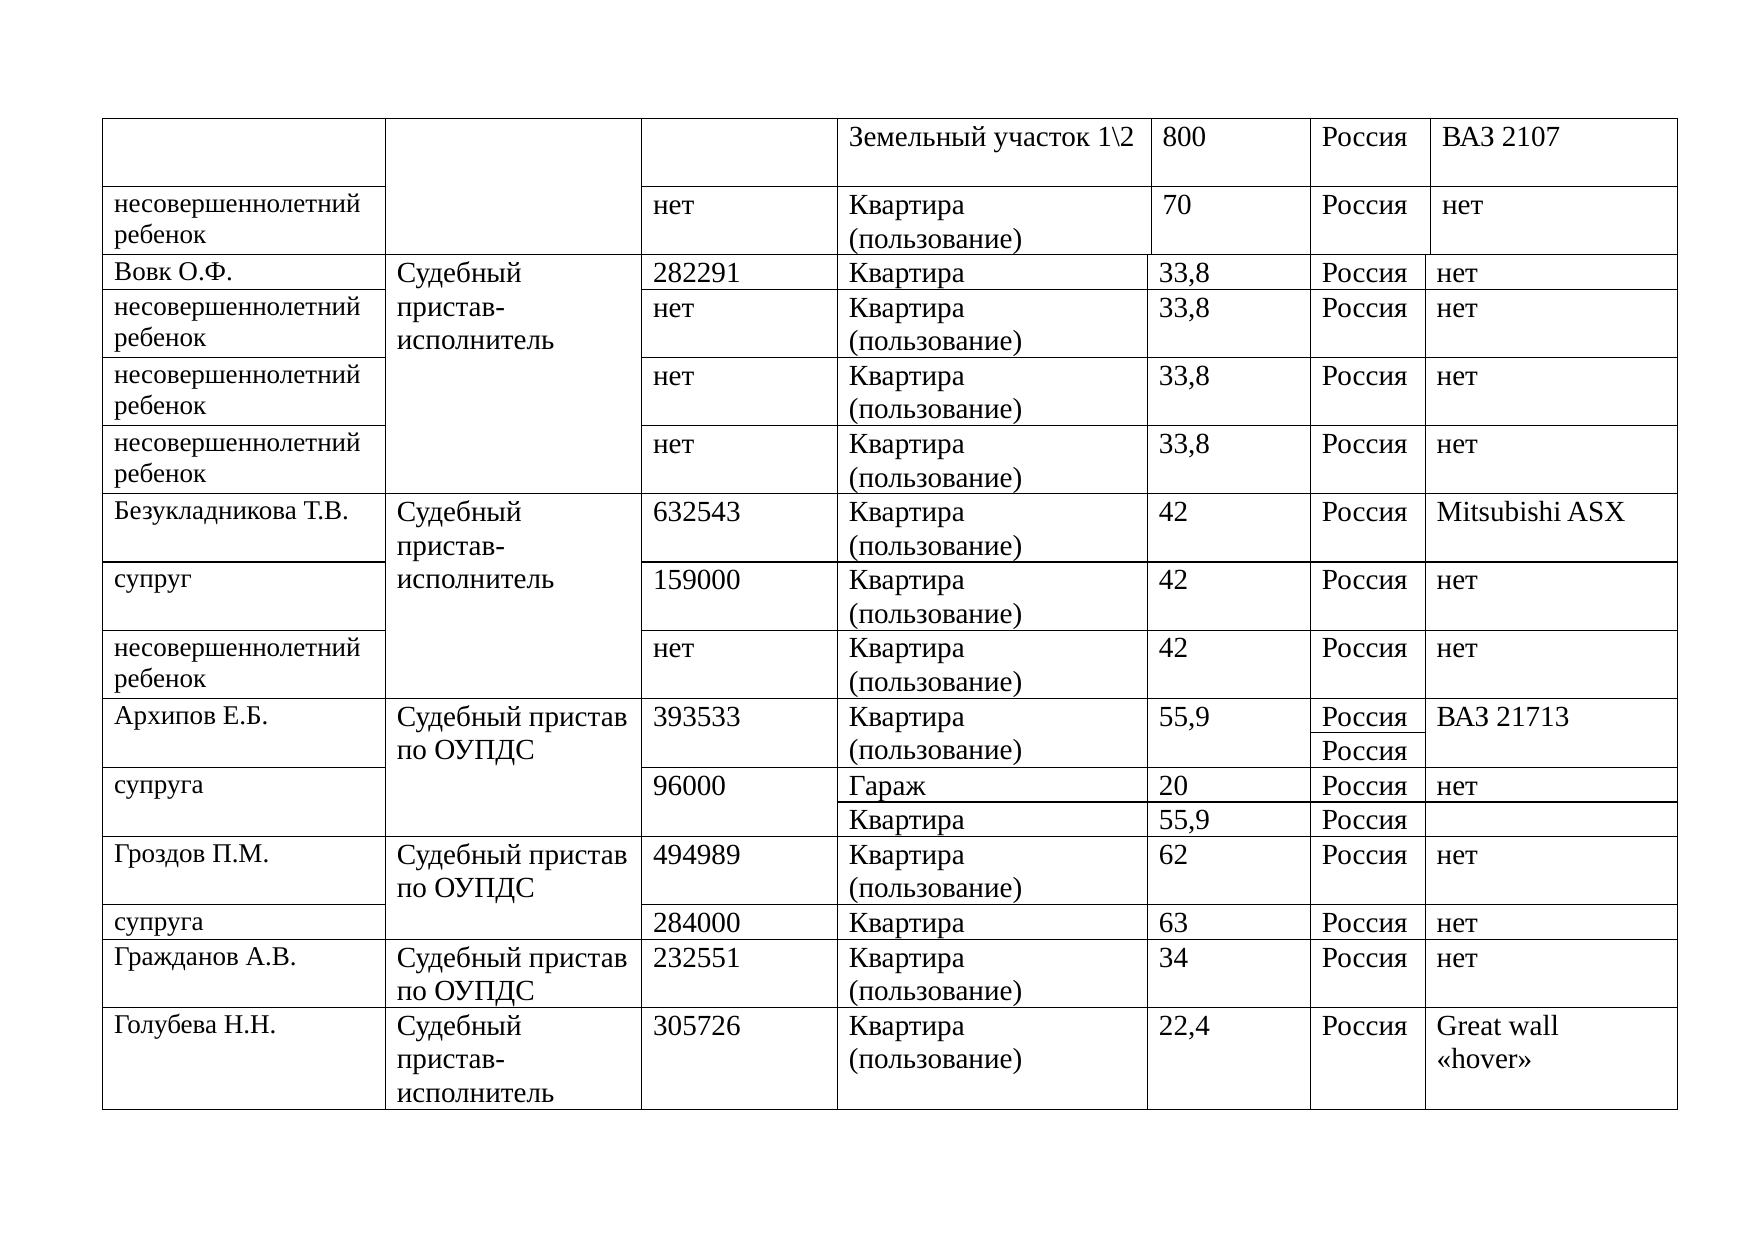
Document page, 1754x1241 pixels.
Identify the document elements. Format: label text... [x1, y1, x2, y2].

table_cell 63 [1148, 905, 1310, 939]
table_cell Квартира (пользование) [838, 358, 1147, 425]
table_cell Квартира (пользование) [838, 563, 1147, 629]
table_cell Квартира (пользование) [838, 631, 1147, 698]
table_cell 96000 [642, 768, 837, 836]
table_cell Гараж [838, 768, 1147, 801]
table_cell 800 [1152, 119, 1310, 186]
table_cell нет [642, 358, 837, 425]
table_cell 55,9 [1148, 699, 1310, 767]
table_cell Россия [1311, 905, 1425, 939]
table_cell нет [1426, 290, 1677, 357]
table_cell нет [1426, 255, 1677, 289]
table_cell Судебный пристав по ОУПДС [386, 940, 641, 1007]
table_cell 34 [1148, 940, 1310, 1007]
table_cell 632543 [642, 494, 837, 561]
table_cell Great wall «hover» [1426, 1008, 1677, 1108]
table_cell Квартира (пользование) [838, 187, 1151, 254]
table_cell Квартира (пользование) [838, 940, 1147, 1007]
table_cell Mitsubishi ASX [1426, 494, 1677, 561]
table_cell 42 [1148, 494, 1310, 561]
table_cell нет [642, 426, 837, 493]
table_cell несовершеннолетний ребенок [103, 426, 385, 493]
table_cell 55,9 [1148, 803, 1310, 836]
table_cell 33,8 [1148, 255, 1310, 289]
table_cell Гражданов А.В. [103, 940, 385, 1007]
table_cell 33,8 [1148, 358, 1310, 425]
table_cell Россия [1311, 631, 1425, 698]
table_cell несовершеннолетний ребенок [103, 187, 385, 254]
table_cell Квартира (пользование) [838, 494, 1147, 561]
table_cell Россия [1311, 699, 1425, 732]
table_cell 232551 [642, 940, 837, 1007]
table_cell несовершеннолетний ребенок [103, 631, 385, 698]
table_cell [103, 119, 385, 186]
table_cell несовершеннолетний ребенок [103, 290, 385, 357]
table_cell Квартира [838, 255, 1147, 289]
table_cell Судебный пристав-исполнитель [386, 255, 641, 493]
table_cell Россия [1311, 803, 1425, 836]
table_cell Судебный пристав по ОУПДС [386, 837, 641, 939]
table_cell [1426, 803, 1677, 836]
table_cell Россия [1311, 290, 1425, 357]
table_cell 494989 [642, 837, 837, 904]
table_cell Квартира (пользование) [838, 699, 1147, 767]
table_cell нет [1426, 905, 1677, 939]
table_cell [642, 119, 837, 186]
table_cell Квартира (пользование) [838, 426, 1147, 493]
table_cell Россия [1311, 426, 1425, 493]
table_cell 70 [1152, 187, 1310, 254]
table_cell несовершеннолетний ребенок [103, 358, 385, 425]
table_cell 284000 [642, 905, 837, 939]
table_cell Судебный пристав-исполнитель [386, 1008, 641, 1108]
table_cell Безукладникова Т.В. [103, 494, 385, 561]
table_cell Россия [1311, 187, 1430, 254]
table_cell супруг [103, 563, 385, 629]
table_cell Судебный пристав-исполнитель [386, 494, 641, 698]
table_cell Квартира (пользование) [838, 1008, 1147, 1108]
table_cell Квартира [838, 803, 1147, 836]
table_cell Квартира (пользование) [838, 837, 1147, 904]
table_cell Россия [1311, 1008, 1425, 1108]
table_cell 20 [1148, 768, 1310, 801]
table_cell Квартира [838, 905, 1147, 939]
table_cell Архипов Е.Б. [103, 699, 385, 767]
table_cell нет [1431, 187, 1677, 254]
table_cell 62 [1148, 837, 1310, 904]
table_cell Голубева Н.Н. [103, 1008, 385, 1108]
table_cell нет [1426, 426, 1677, 493]
table_cell супруга [103, 768, 385, 836]
table_cell 42 [1148, 563, 1310, 629]
table_cell ВАЗ 21713 [1426, 699, 1677, 767]
table_cell Россия [1311, 255, 1425, 289]
table_cell Судебный пристав по ОУПДС [386, 699, 641, 836]
table_cell Россия [1311, 563, 1425, 629]
table_cell ВАЗ 2107 [1431, 119, 1677, 186]
table_cell Гроздов П.М. [103, 837, 385, 904]
table_cell нет [1426, 631, 1677, 698]
table_cell нет [1426, 837, 1677, 904]
table_cell 159000 [642, 563, 837, 629]
table_cell Россия [1311, 940, 1425, 1007]
table_cell нет [1426, 940, 1677, 1007]
table_cell [386, 119, 641, 254]
table_cell 42 [1148, 631, 1310, 698]
table_cell Россия [1311, 494, 1425, 561]
table_cell нет [1426, 563, 1677, 629]
table_cell 22,4 [1148, 1008, 1310, 1108]
table_cell Россия [1311, 119, 1430, 186]
table_cell супруга [103, 905, 385, 939]
table_cell Россия [1311, 358, 1425, 425]
table_cell Россия [1311, 837, 1425, 904]
table_cell 33,8 [1148, 426, 1310, 493]
table_cell Квартира (пользование) [838, 290, 1147, 357]
table_cell 305726 [642, 1008, 837, 1108]
table_cell 33,8 [1148, 290, 1310, 357]
table_cell нет [642, 290, 837, 357]
table_cell Россия [1311, 733, 1425, 767]
table_cell 393533 [642, 699, 837, 767]
table_cell нет [642, 187, 837, 254]
table_cell Россия [1311, 768, 1425, 801]
table_cell нет [642, 631, 837, 698]
table_cell 282291 [642, 255, 837, 289]
table_cell Земельный участок 1\2 [838, 119, 1151, 186]
table_cell нет [1426, 358, 1677, 425]
table_cell Вовк О.Ф. [103, 255, 385, 289]
table_cell нет [1426, 768, 1677, 801]
